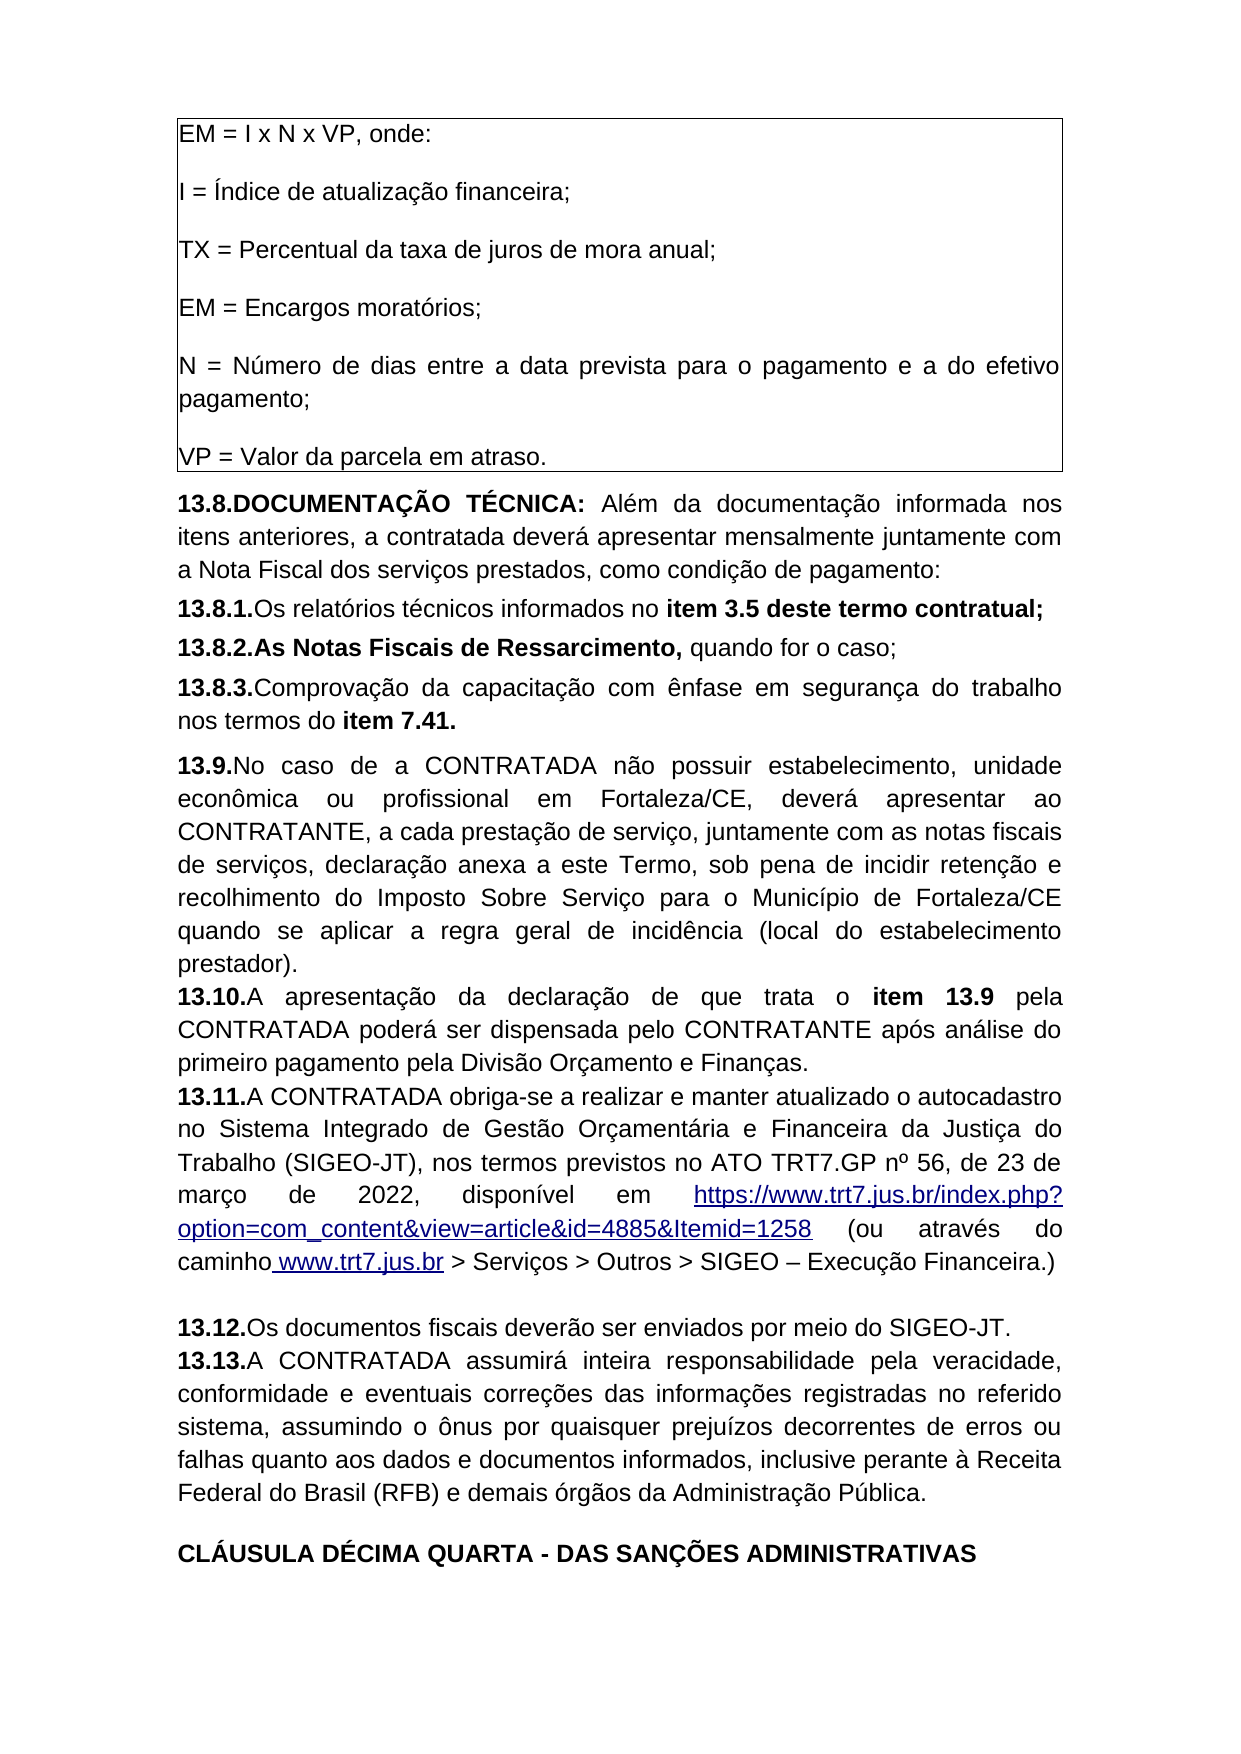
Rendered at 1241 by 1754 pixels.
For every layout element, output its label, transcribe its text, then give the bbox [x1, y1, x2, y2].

text EM = I x N x VP, onde: [178, 119, 1062, 148]
text EM = Encargos moratórios; [178, 292, 1062, 322]
list Os relatórios técnicos informados no item 3.5 deste termo contratual; [177, 594, 1063, 623]
text CLÁUSULA DÉCIMA QUARTA - DAS SANÇÕES ADMINISTRATIVAS [177, 1539, 1063, 1568]
list A CONTRATADA assumirá inteira responsabilidade pela veracidade, conformidade e eventuais correções das informações registradas no referido sistema, assumindo o ônus por quaisquer prejuízos decorrentes de erros ou falhas quanto aos dados e documentos informados, inclusive perante à Receita Federal do Brasil (RFB) e demais órgãos da Administração Pública. [177, 1346, 1063, 1506]
text TX = Percentual da taxa de juros de mora anual; [178, 234, 1062, 264]
text N = Número de dias entre a data prevista para o pagamento e a do efetivo pagamento; [178, 350, 1062, 413]
list A apresentação da declaração de que trata o item 13.9 pela CONTRATADA poderá ser dispensada pelo CONTRATANTE após análise do primeiro pagamento pela Divisão Orçamento e Finanças. [177, 982, 1063, 1077]
list DOCUMENTAÇÃO TÉCNICA: Além da documentação informada nos itens anteriores, a contratada deverá apresentar mensalmente juntamente com a Nota Fiscal dos serviços prestados, como condição de pagamento: [177, 489, 1063, 584]
list As Notas Fiscais de Ressarcimento, quando for o caso; [177, 633, 1063, 662]
list A CONTRATADA obriga-se a realizar e manter atualizado o autocadastro no Sistema Integrado de Gestão Orçamentária e Financeira da Justiça do Trabalho (SIGEO-JT), nos termos previstos no ATO TRT7.GP nº 56, de 23 de março de 2022, disponível em https://www.trt7.jus.br/index.php?option=com_content&view=article&id=4885&Itemid=1258 (ou através do caminho www.trt7.jus.br > Serviços > Outros > SIGEO – Execução Financeira.) [177, 1081, 1063, 1308]
list Os documentos fiscais deverão ser enviados por meio do SIGEO-JT. [177, 1313, 1063, 1341]
text VP = Valor da parcela em atraso. [178, 441, 1062, 471]
list No caso de a CONTRATADA não possuir estabelecimento, unidade econômica ou profissional em Fortaleza/CE, deverá apresentar ao CONTRATANTE, a cada prestação de serviço, juntamente com as notas fiscais de serviços, declaração anexa a este Termo, sob pena de incidir retenção e recolhimento do Imposto Sobre Serviço para o Município de Fortaleza/CE quando se aplicar a regra geral de incidência (local do estabelecimento prestador). [177, 751, 1063, 978]
text I = Índice de atualização financeira; [178, 176, 1062, 206]
list Comprovação da capacitação com ênfase em segurança do trabalho nos termos do item 7.41. [177, 673, 1063, 734]
